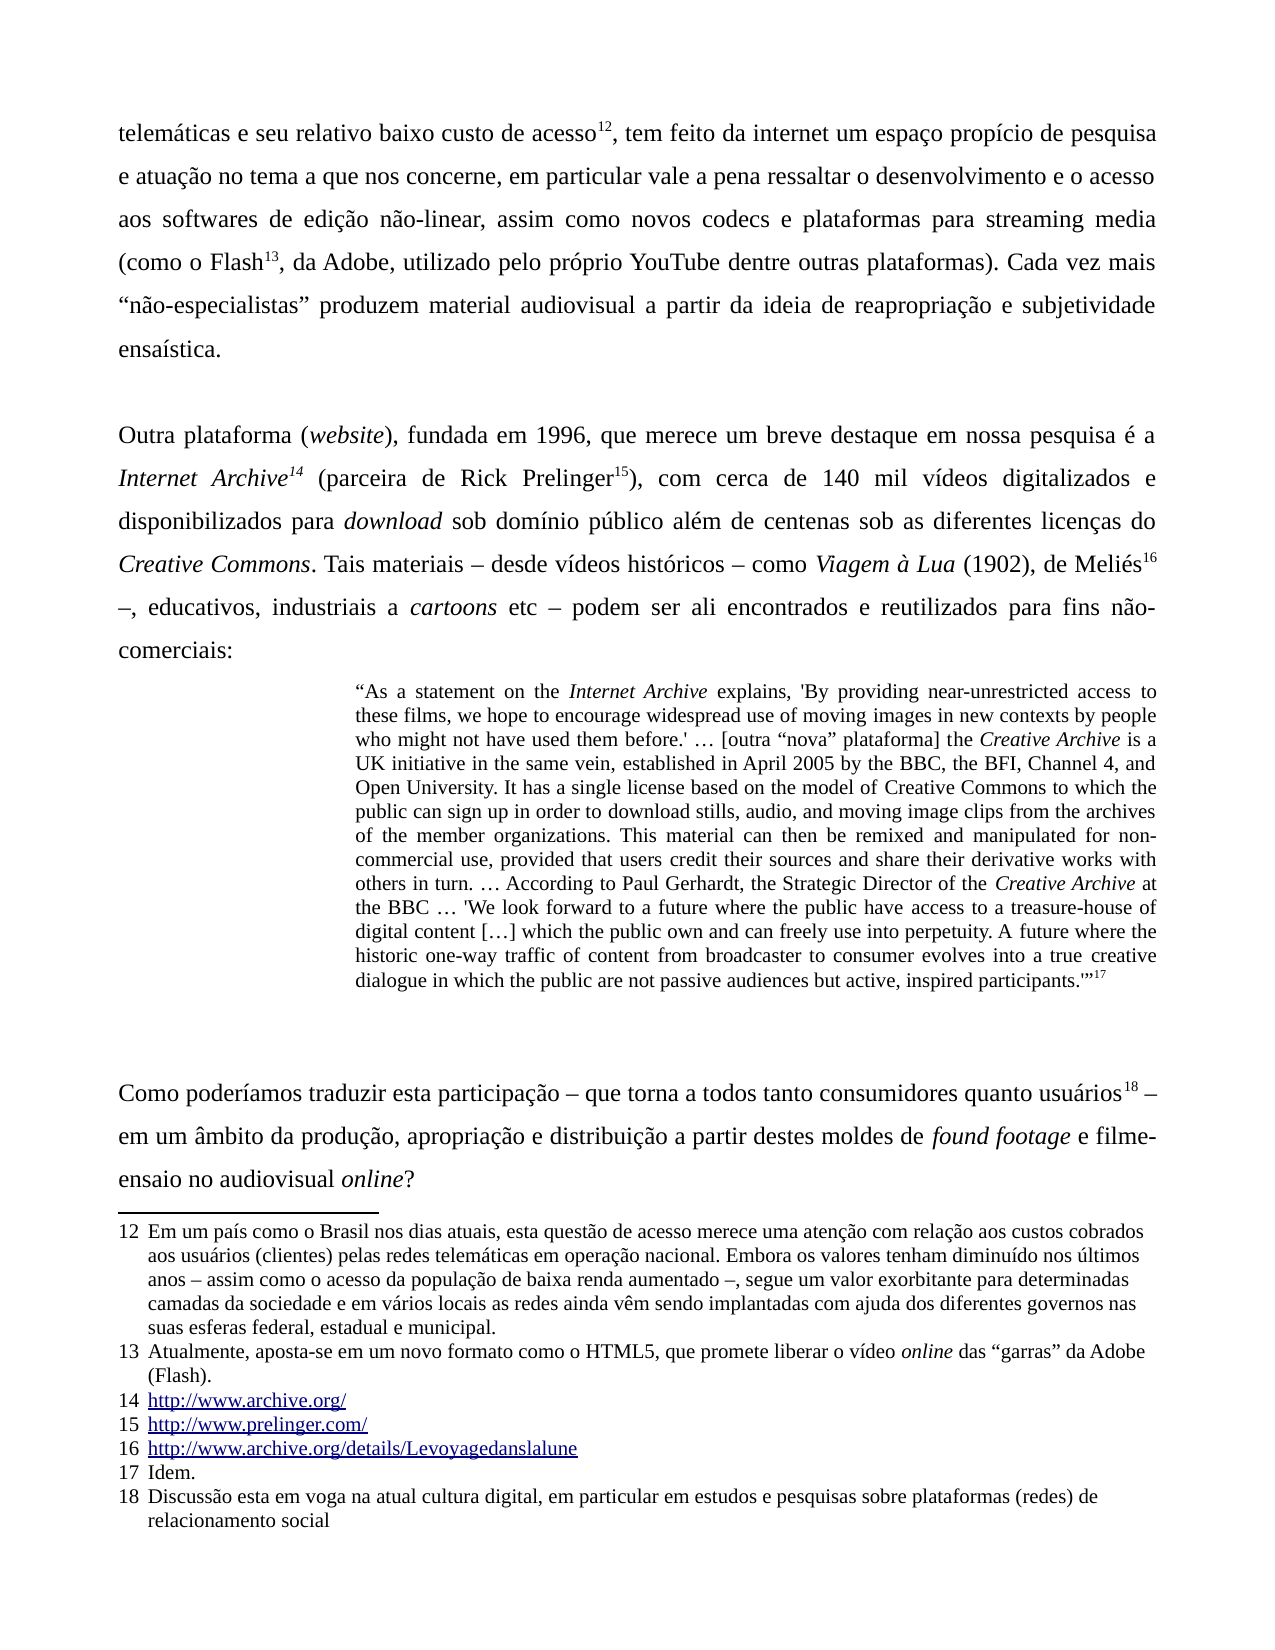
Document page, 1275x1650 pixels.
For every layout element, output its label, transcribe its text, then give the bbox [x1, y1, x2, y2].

text Discussão esta em voga na atual cultura digital, em particular em estudos e pesquisas sobre plataformas (redes) de relacionamento social [118, 1484, 1157, 1532]
text http://www.prelinger.com/ [118, 1412, 1157, 1436]
text Atualmente, aposta-se em um novo formato como o HTML5, que promete liberar o vídeo online das “garras” da Adobe (Flash). [118, 1339, 1157, 1387]
text http://www.archive.org/ [118, 1387, 1157, 1412]
text “As a statement on the Internet Archive explains, 'By providing near-unrestricted access to these films, we hope to encourage widespread use of moving images in new contexts by people who might not have used them before.' … [outra “nova” plataforma] the Creative Archive is a UK initiative in the same vein, established in April 2005 by the BBC, the BFI, Channel 4, and Open University. It has a single license based on the model of Creative Commons to which the public can sign up in order to download stills, audio, and moving image clips from the archives of the member organizations. This material can then be remixed and manipulated for non-commercial use, provided that users credit their sources and share their derivative works with others in turn. … According to Paul Gerhardt, the Strategic Director of the Creative Archive at the BBC … 'We look forward to a future where the public have access to a treasure-house of digital content […] which the public own and can freely use into perpetuity. A future where the historic one-way traffic of content from broadcaster to consumer evolves into a true creative dialogue in which the public are not passive audiences but active, inspired participants.'” [355, 679, 1157, 992]
text Idem. [118, 1460, 1157, 1484]
text Outra plataforma (website), fundada em 1996, que merece um breve destaque em nossa pesquisa é a Internet Archive (parceira de Rick Prelinger), com cerca de 140 mil vídeos digitalizados e disponibilizados para download sob domínio público além de centenas sob as diferentes licenças do Creative Commons. Tais materiais – desde vídeos históricos – como Viagem à Lua (1902), de Meliés –, educativos, industriais a cartoons etc – podem ser ali encontrados e reutilizados para fins não-comerciais: [118, 420, 1157, 664]
text Em um país como o Brasil nos dias atuais, esta questão de acesso merece uma atenção com relação aos custos cobrados aos usuários (clientes) pelas redes telemáticas em operação nacional. Embora os valores tenham diminuído nos últimos anos – assim como o acesso da população de baixa renda aumentado –, segue um valor exorbitante para determinadas camadas da sociedade e em vários locais as redes ainda vêm sendo implantadas com ajuda dos diferentes governos nas suas esferas federal, estadual e municipal. [118, 1219, 1157, 1339]
text telemáticas e seu relativo baixo custo de acesso, tem feito da internet um espaço propício de pesquisa e atuação no tema a que nos concerne, em particular vale a pena ressaltar o desenvolvimento e o acesso aos softwares de edição não-linear, assim como novos codecs e plataformas para streaming media (como o Flash, da Adobe, utilizado pelo próprio YouTube dentre outras plataformas). Cada vez mais “não-especialistas” produzem material audiovisual a partir da ideia de reapropriação e subjetividade ensaística. [118, 118, 1157, 362]
text Como poderíamos traduzir esta participação – que torna a todos tanto consumidores quanto usuários – em um âmbito da produção, apropriação e distribuição a partir destes moldes de found footage e filme-ensaio no audiovisual online? [118, 1078, 1157, 1193]
text http://www.archive.org/details/Levoyagedanslalune [118, 1436, 1157, 1460]
